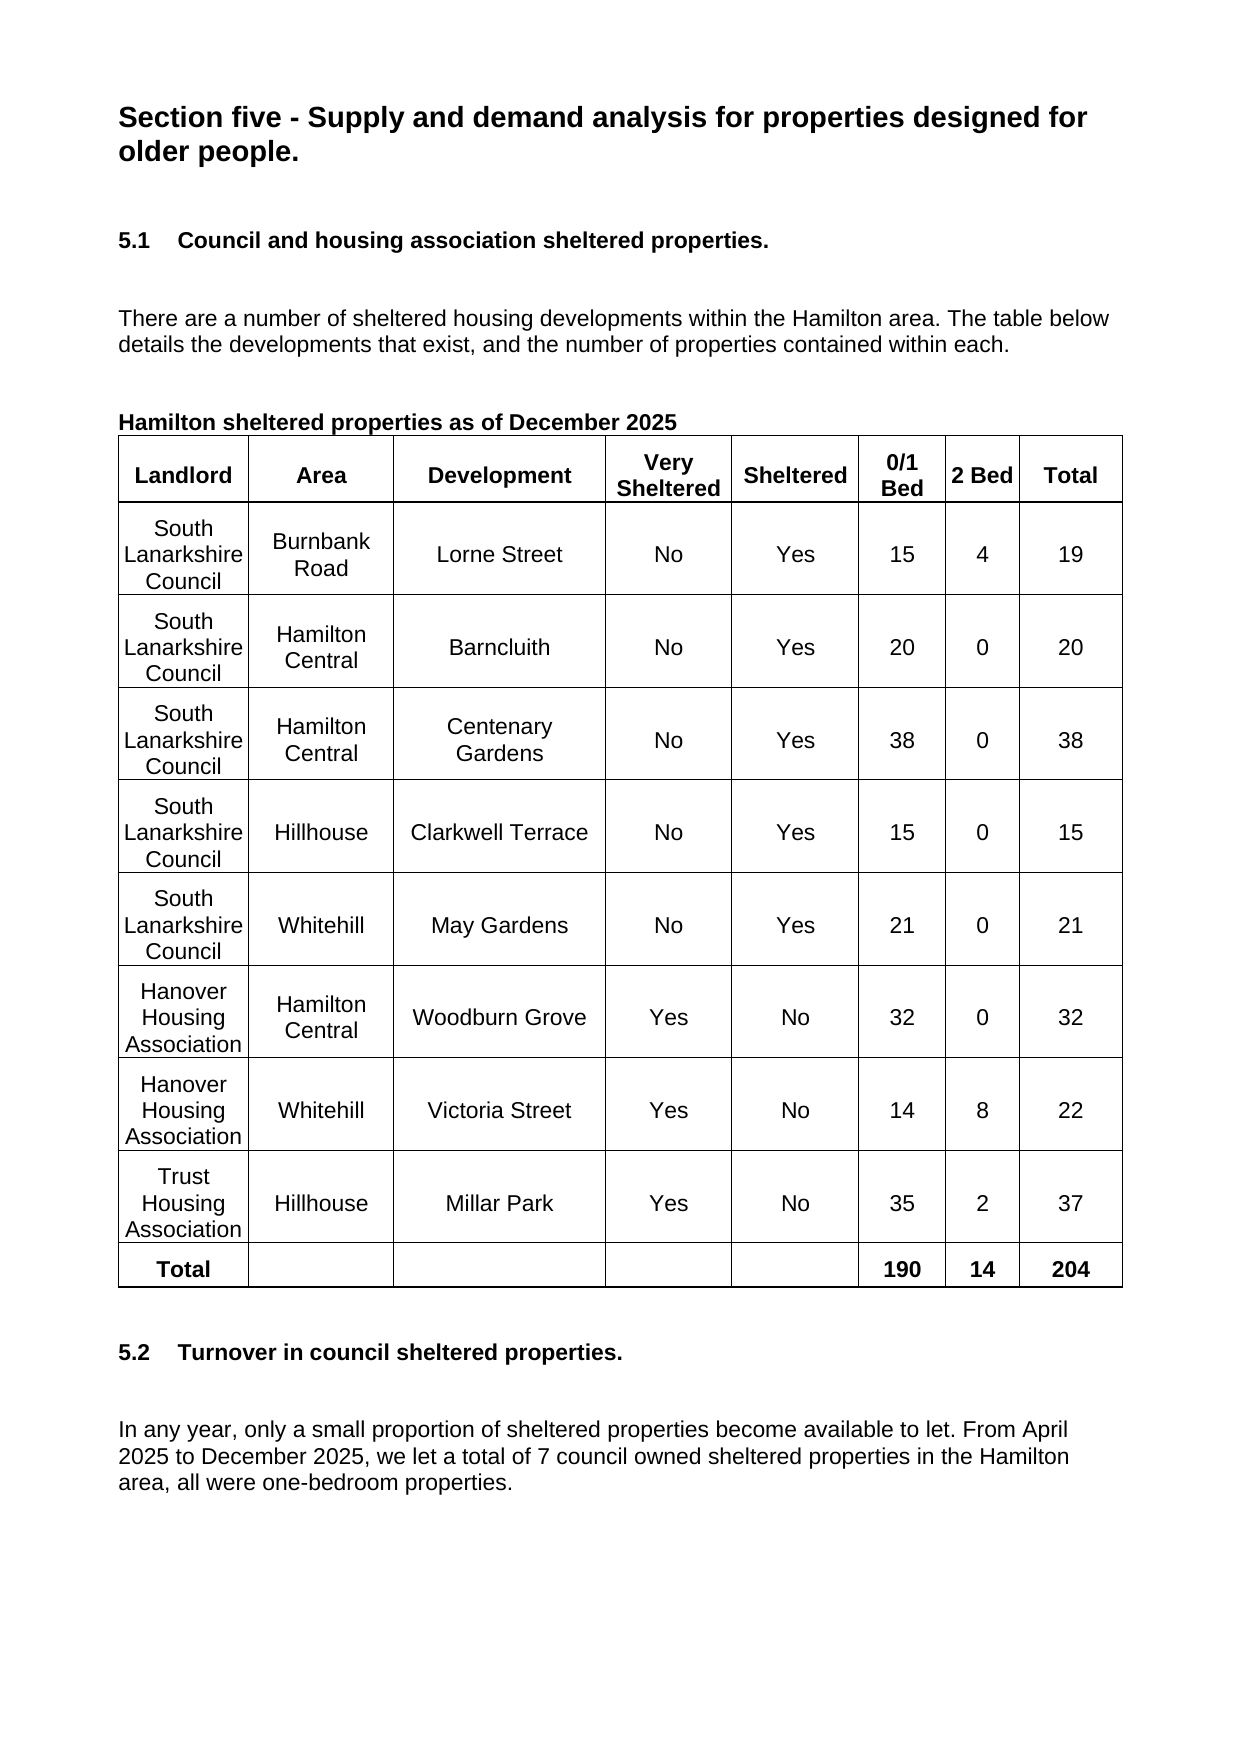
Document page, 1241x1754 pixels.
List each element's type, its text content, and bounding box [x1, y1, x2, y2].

table_cell Yes [732, 688, 858, 779]
table_cell 15 [859, 503, 945, 594]
subtitle Section five - Supply and demand analysis for properties designed for older people. [118, 100, 1122, 167]
table_cell No [732, 1058, 858, 1150]
table_cell Yes [732, 780, 858, 872]
table_cell 20 [859, 595, 945, 687]
table_cell South Lanarkshire Council [119, 873, 248, 964]
table_cell Clarkwell Terrace [394, 780, 605, 872]
text Hamilton sheltered properties as of December 2025 [118, 409, 1122, 435]
table_cell No [606, 780, 731, 872]
table_cell Victoria Street [394, 1058, 605, 1150]
table_cell 0 [946, 595, 1019, 687]
table_cell Hillhouse [249, 1151, 393, 1242]
text 5.1 Council and housing association sheltered properties. [118, 227, 1122, 253]
table_cell 15 [859, 780, 945, 872]
table_cell Barncluith [394, 595, 605, 687]
table_cell 14 [946, 1243, 1019, 1286]
table_header Total [1020, 436, 1122, 501]
table_cell Yes [732, 503, 858, 594]
table_cell Whitehill [249, 1058, 393, 1150]
table_cell No [606, 503, 731, 594]
table_cell 32 [859, 966, 945, 1057]
text 5.2 Turnover in council sheltered properties. [118, 1339, 1122, 1365]
table_cell Hillhouse [249, 780, 393, 872]
table_cell Millar Park [394, 1151, 605, 1242]
table_cell No [732, 1151, 858, 1242]
table_cell Woodburn Grove [394, 966, 605, 1057]
table_cell Whitehill [249, 873, 393, 964]
table_cell South Lanarkshire Council [119, 503, 248, 594]
table_cell 0 [946, 780, 1019, 872]
table_header Very Sheltered [606, 436, 731, 501]
table_cell South Lanarkshire Council [119, 595, 248, 687]
table_cell 37 [1020, 1151, 1122, 1242]
table_cell 35 [859, 1151, 945, 1242]
table_cell [249, 1243, 393, 1286]
table_cell 38 [1020, 688, 1122, 779]
table_cell Hanover Housing Association [119, 1058, 248, 1150]
table_cell No [732, 966, 858, 1057]
table_cell Hamilton Central [249, 966, 393, 1057]
table_cell May Gardens [394, 873, 605, 964]
table_header 0/1 Bed [859, 436, 945, 501]
table_cell Yes [606, 1151, 731, 1242]
table_cell No [606, 688, 731, 779]
table_cell 15 [1020, 780, 1122, 872]
table_cell 0 [946, 873, 1019, 964]
table_cell 32 [1020, 966, 1122, 1057]
text In any year, only a small proportion of sheltered properties become available to let. From April 2025 to December 2025, we let a total of 7 council owned sheltered properties in the Hamilton area, all were one-bedroom properties. [118, 1416, 1122, 1496]
table_cell Yes [732, 595, 858, 687]
table_cell Yes [732, 873, 858, 964]
table_cell Total [119, 1243, 248, 1286]
table_cell [394, 1243, 605, 1286]
table_cell 4 [946, 503, 1019, 594]
table_cell 21 [859, 873, 945, 964]
table_cell No [606, 873, 731, 964]
table_cell Burnbank Road [249, 503, 393, 594]
table_cell Yes [606, 966, 731, 1057]
table_cell 0 [946, 966, 1019, 1057]
text There are a number of sheltered housing developments within the Hamilton area. The table below details the developments that exist, and the number of properties contained within each. [118, 305, 1122, 357]
table_header 2 Bed [946, 436, 1019, 501]
table_cell 22 [1020, 1058, 1122, 1150]
table_cell 21 [1020, 873, 1122, 964]
table_cell 2 [946, 1151, 1019, 1242]
table_cell 8 [946, 1058, 1019, 1150]
table_header Landlord [119, 436, 248, 501]
table_header Area [249, 436, 393, 501]
table_cell 20 [1020, 595, 1122, 687]
table_cell Hamilton Central [249, 688, 393, 779]
table_cell 0 [946, 688, 1019, 779]
table_cell 190 [859, 1243, 945, 1286]
table_cell South Lanarkshire Council [119, 780, 248, 872]
table_cell Hamilton Central [249, 595, 393, 687]
table_cell South Lanarkshire Council [119, 688, 248, 779]
table_cell No [606, 595, 731, 687]
table_header Development [394, 436, 605, 501]
table_cell [606, 1243, 731, 1286]
table_cell Lorne Street [394, 503, 605, 594]
table_cell Trust Housing Association [119, 1151, 248, 1242]
table_cell 204 [1020, 1243, 1122, 1286]
table_cell Yes [606, 1058, 731, 1150]
table_cell Hanover Housing Association [119, 966, 248, 1057]
table_header Sheltered [732, 436, 858, 501]
table_cell 14 [859, 1058, 945, 1150]
table_cell 38 [859, 688, 945, 779]
table_cell [732, 1243, 858, 1286]
table_cell 19 [1020, 503, 1122, 594]
table_cell Centenary Gardens [394, 688, 605, 779]
